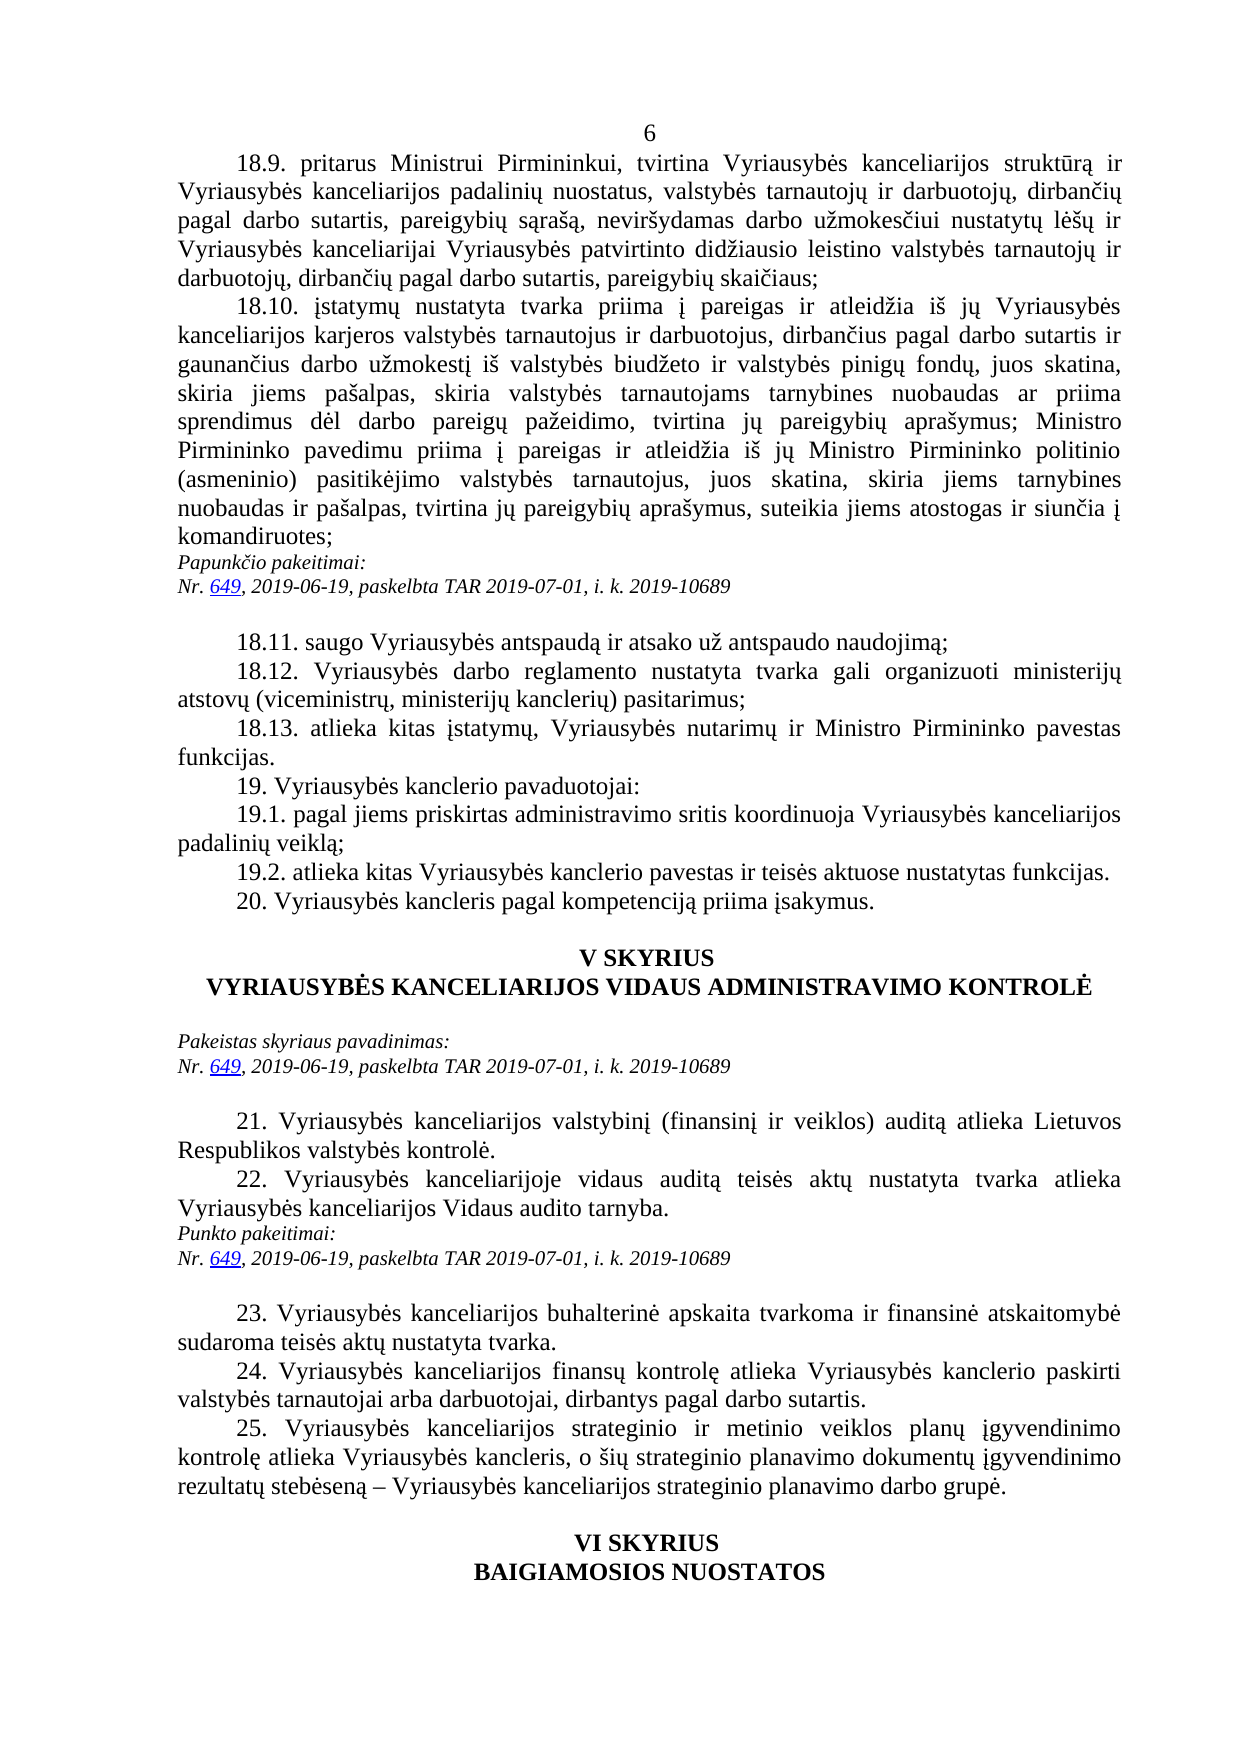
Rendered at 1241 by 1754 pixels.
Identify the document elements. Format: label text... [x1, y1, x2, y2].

text 19.2. atlieka kitas Vyriausybės kanclerio pavestas ir teisės aktuose nustatytas funkcijas. [177, 857, 1122, 886]
text V SKYRIUS VYRIAUSYBĖS KANCELIARIJOS VIDAUS ADMINISTRAVIMO KONTROLĖ [177, 943, 1122, 1001]
text 25. Vyriausybės kanceliarijos strateginio ir metinio veiklos planų įgyvendinimo kontrolę atlieka Vyriausybės kancleris, o šių strateginio planavimo dokumentų įgyvendinimo rezultatų stebėseną – Vyriausybės kanceliarijos strateginio planavimo darbo grupė. [177, 1413, 1122, 1499]
text 21. Vyriausybės kanceliarijos valstybinį (finansinį ir veiklos) auditą atlieka Lietuvos Respublikos valstybės kontrolė. [177, 1106, 1122, 1164]
text 19. Vyriausybės kanclerio pavaduotojai: [177, 771, 1122, 799]
text 19.1. pagal jiems priskirtas administravimo sritis koordinuoja Vyriausybės kanceliarijos padalinių veiklą; [177, 799, 1122, 857]
text 18.13. atlieka kitas įstatymų, Vyriausybės nutarimų ir Ministro Pirmininko pavestas funkcijas. [177, 713, 1122, 771]
text Nr. 649, 2019-06-19, paskelbta TAR 2019-07-01, i. k. 2019-10689 [177, 1053, 1122, 1078]
text VI SKYRIUS BAIGIAMOSIOS NUOSTATOS [177, 1528, 1122, 1586]
text 24. Vyriausybės kanceliarijos finansų kontrolę atlieka Vyriausybės kanclerio paskirti valstybės tarnautojai arba darbuotojai, dirbantys pagal darbo sutartis. [177, 1356, 1122, 1413]
text 18.9. pritarus Ministrui Pirmininkui, tvirtina Vyriausybės kanceliarijos struktūrą ir Vyriausybės kanceliarijos padalinių nuostatus, valstybės tarnautojų ir darbuotojų, dirbančių pagal darbo sutartis, pareigybių sąrašą, neviršydamas darbo užmokesčiui nustatytų lėšų ir Vyriausybės kanceliarijai Vyriausybės patvirtinto didžiausio leistino valstybės tarnautojų ir darbuotojų, dirbančių pagal darbo sutartis, pareigybių skaičiaus; [177, 148, 1122, 291]
text Papunkčio pakeitimai: [177, 550, 1122, 574]
text Nr. 649, 2019-06-19, paskelbta TAR 2019-07-01, i. k. 2019-10689 [177, 574, 1122, 598]
text 18.10. įstatymų nustatyta tvarka priima į pareigas ir atleidžia iš jų Vyriausybės kanceliarijos karjeros valstybės tarnautojus ir darbuotojus, dirbančius pagal darbo sutartis ir gaunančius darbo užmokestį iš valstybės biudžeto ir valstybės pinigų fondų, juos skatina, skiria jiems pašalpas, skiria valstybės tarnautojams tarnybines nuobaudas ar priima sprendimus dėl darbo pareigų pažeidimo, tvirtina jų pareigybių aprašymus; Ministro Pirmininko pavedimu priima į pareigas ir atleidžia iš jų Ministro Pirmininko politinio (asmeninio) pasitikėjimo valstybės tarnautojus, juos skatina, skiria jiems tarnybines nuobaudas ir pašalpas, tvirtina jų pareigybių aprašymus, suteikia jiems atostogas ir siunčia į komandiruotes; [177, 291, 1122, 550]
text 23. Vyriausybės kanceliarijos buhalterinė apskaita tvarkoma ir finansinė atskaitomybė sudaroma teisės aktų nustatyta tvarka. [177, 1298, 1122, 1356]
text 22. Vyriausybės kanceliarijoje vidaus auditą teisės aktų nustatyta tvarka atlieka Vyriausybės kanceliarijos Vidaus audito tarnyba. [177, 1164, 1122, 1221]
text Punkto pakeitimai: [177, 1221, 1122, 1245]
text 18.11. saugo Vyriausybės antspaudą ir atsako už antspaudo naudojimą; [177, 627, 1122, 656]
text 20. Vyriausybės kancleris pagal kompetenciją priima įsakymus. [177, 886, 1122, 914]
text Nr. 649, 2019-06-19, paskelbta TAR 2019-07-01, i. k. 2019-10689 [177, 1245, 1122, 1269]
text 18.12. Vyriausybės darbo reglamento nustatyta tvarka gali organizuoti ministerijų atstovų (viceministrų, ministerijų kanclerių) pasitarimus; [177, 656, 1122, 713]
text Pakeistas skyriaus pavadinimas: [177, 1029, 1122, 1053]
